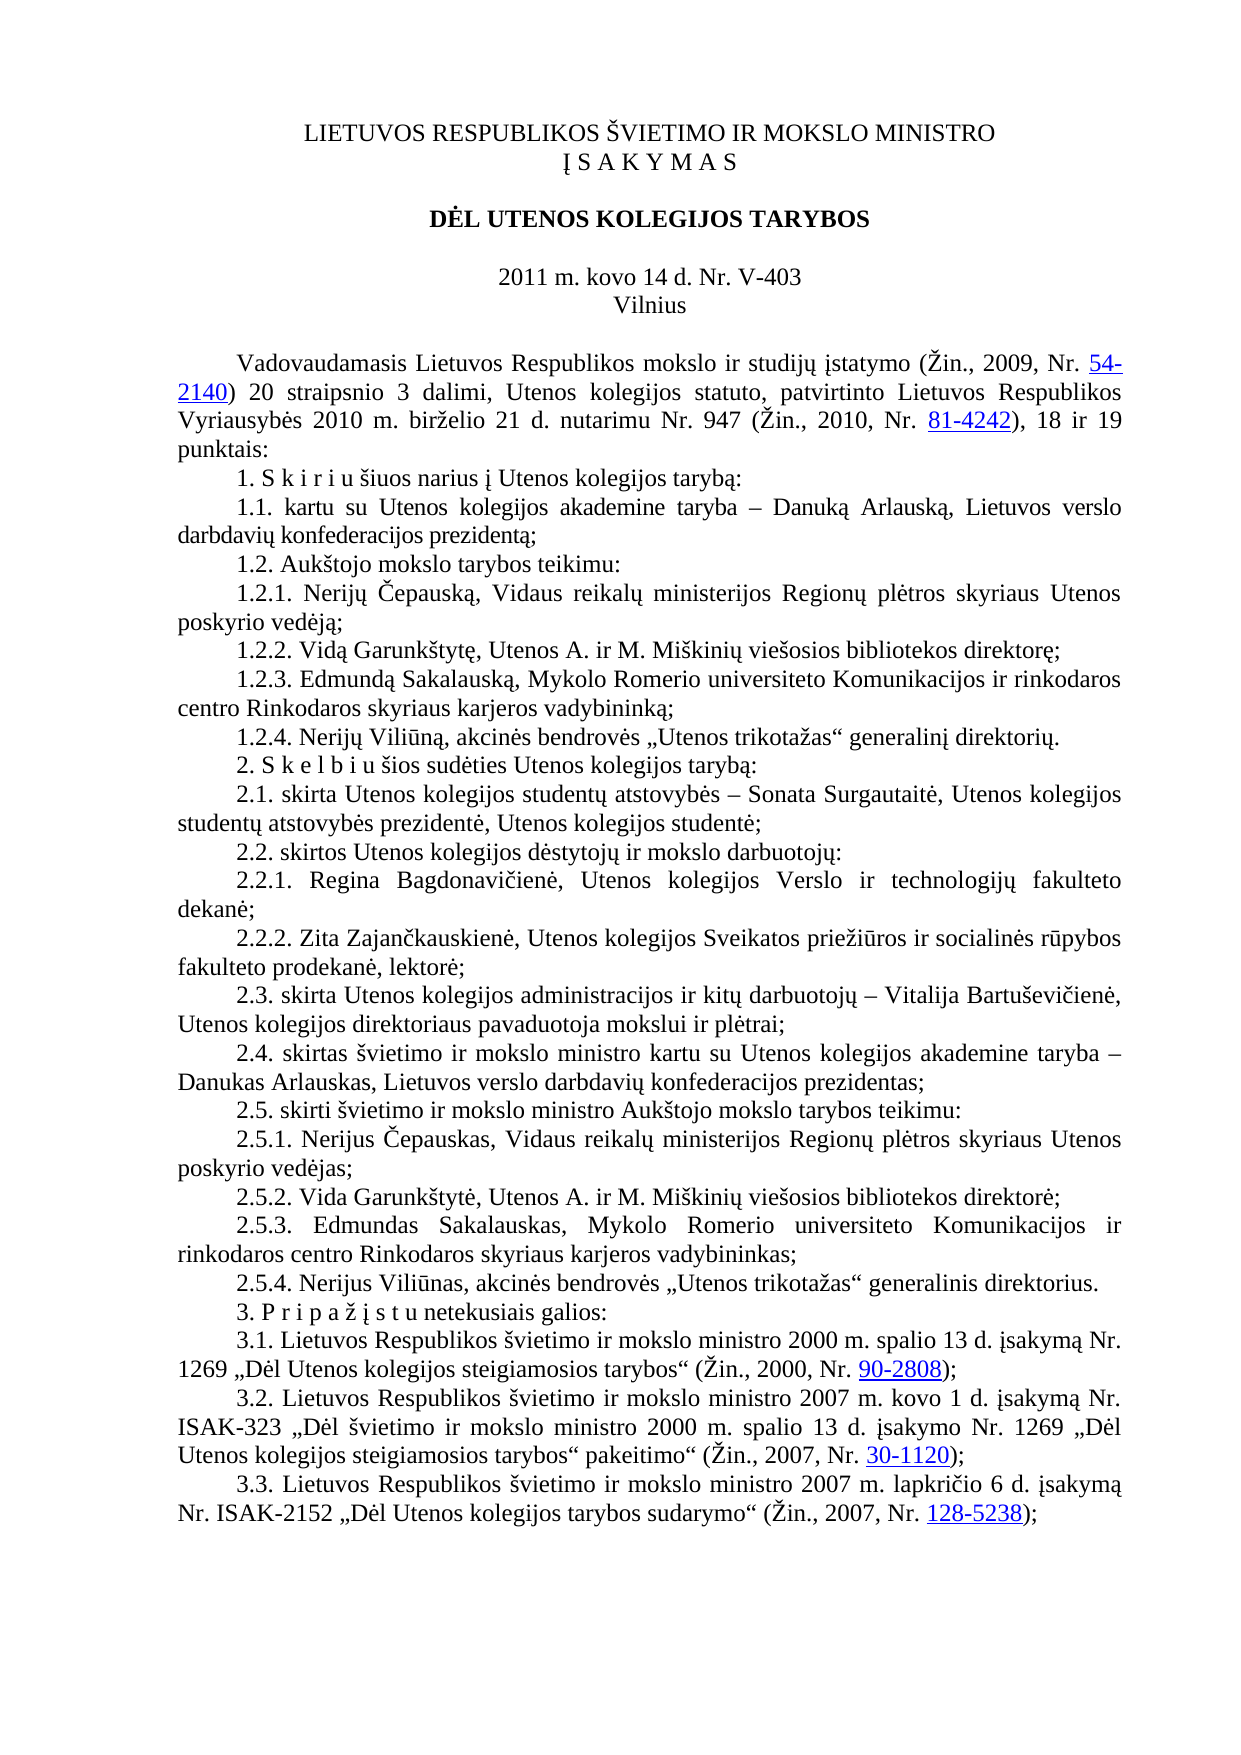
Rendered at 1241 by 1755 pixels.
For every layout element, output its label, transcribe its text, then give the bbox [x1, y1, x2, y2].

text 2.2.1. Regina Bagdonavičienė, Utenos kolegijos Verslo ir technologijų fakulteto dekanė; [177, 866, 1122, 923]
text 1.2.4. Nerijų Viliūną, akcinės bendrovės „Utenos trikotažas“ generalinį direktorių. [177, 722, 1122, 751]
text Vilnius [177, 291, 1122, 319]
text 1.1. kartu su Utenos kolegijos akademine taryba – Danuką Arlauską, Lietuvos verslo darbdavių konfederacijos prezidentą; [177, 492, 1122, 549]
text 2.5.2. Vida Garunkštytė, Utenos A. ir M. Miškinių viešosios bibliotekos direktorė; [177, 1182, 1122, 1211]
text 3.1. Lietuvos Respublikos švietimo ir mokslo ministro 2000 m. spalio 13 d. įsakymą Nr. 1269 „Dėl Utenos kolegijos steigiamosios tarybos“ (Žin., 2000, Nr. 90-2808); [177, 1326, 1122, 1383]
text 1. S k i r i u šiuos narius į Utenos kolegijos tarybą: [177, 463, 1122, 492]
text DĖL UTENOS KOLEGIJOS TARYBOS [177, 204, 1122, 233]
text 2.3. skirta Utenos kolegijos administracijos ir kitų darbuotojų – Vitalija Bartuševičienė, Utenos kolegijos direktoriaus pavaduotoja mokslui ir plėtrai; [177, 981, 1122, 1038]
text 2.1. skirta Utenos kolegijos studentų atstovybės – Sonata Surgautaitė, Utenos kolegijos studentų atstovybės prezidentė, Utenos kolegijos studentė; [177, 779, 1122, 837]
text 1.2. Aukštojo mokslo tarybos teikimu: [177, 549, 1122, 578]
text 2.5. skirti švietimo ir mokslo ministro Aukštojo mokslo tarybos teikimu: [177, 1096, 1122, 1124]
text 2.5.3. Edmundas Sakalauskas, Mykolo Romerio universiteto Komunikacijos ir rinkodaros centro Rinkodaros skyriaus karjeros vadybininkas; [177, 1211, 1122, 1268]
text 3.2. Lietuvos Respublikos švietimo ir mokslo ministro 2007 m. kovo 1 d. įsakymą Nr. ISAK-323 „Dėl švietimo ir mokslo ministro 2000 m. spalio 13 d. įsakymo Nr. 1269 „Dėl Utenos kolegijos steigiamosios tarybos“ pakeitimo“ (Žin., 2007, Nr. 30-1120); [177, 1383, 1122, 1469]
text LIETUVOS RESPUBLIKOS ŠVIETIMO IR MOKSLO MINISTRO [177, 118, 1122, 147]
text 2011 m. kovo 14 d. Nr. V-403 [177, 262, 1122, 291]
text 1.2.2. Vidą Garunkštytę, Utenos A. ir M. Miškinių viešosios bibliotekos direktorę; [177, 636, 1122, 664]
text 1.2.3. Edmundą Sakalauską, Mykolo Romerio universiteto Komunikacijos ir rinkodaros centro Rinkodaros skyriaus karjeros vadybininką; [177, 664, 1122, 722]
text 2. S k e l b i u šios sudėties Utenos kolegijos tarybą: [177, 751, 1122, 779]
text Į S A K Y M A S [177, 147, 1122, 176]
text 2.5.1. Nerijus Čepauskas, Vidaus reikalų ministerijos Regionų plėtros skyriaus Utenos poskyrio vedėjas; [177, 1124, 1122, 1182]
text 2.2. skirtos Utenos kolegijos dėstytojų ir mokslo darbuotojų: [177, 837, 1122, 866]
text Vadovaudamasis Lietuvos Respublikos mokslo ir studijų įstatymo (Žin., 2009, Nr. 54-2140) 20 straipsnio 3 dalimi, Utenos kolegijos statuto, patvirtinto Lietuvos Respublikos Vyriausybės 2010 m. birželio 21 d. nutarimu Nr. 947 (Žin., 2010, Nr. 81-4242), 18 ir 19 punktais: [177, 348, 1122, 463]
text 2.4. skirtas švietimo ir mokslo ministro kartu su Utenos kolegijos akademine taryba – Danukas Arlauskas, Lietuvos verslo darbdavių konfederacijos prezidentas; [177, 1038, 1122, 1096]
text 3. P r i p a ž į s t u netekusiais galios: [177, 1297, 1122, 1326]
text 2.5.4. Nerijus Viliūnas, akcinės bendrovės „Utenos trikotažas“ generalinis direktorius. [177, 1268, 1122, 1297]
text 3.3. Lietuvos Respublikos švietimo ir mokslo ministro 2007 m. lapkričio 6 d. įsakymą Nr. ISAK-2152 „Dėl Utenos kolegijos tarybos sudarymo“ (Žin., 2007, Nr. 128-5238); [177, 1469, 1122, 1527]
text 2.2.2. Zita Zajančkauskienė, Utenos kolegijos Sveikatos priežiūros ir socialinės rūpybos fakulteto prodekanė, lektorė; [177, 923, 1122, 981]
text 1.2.1. Nerijų Čepauską, Vidaus reikalų ministerijos Regionų plėtros skyriaus Utenos poskyrio vedėją; [177, 578, 1122, 636]
